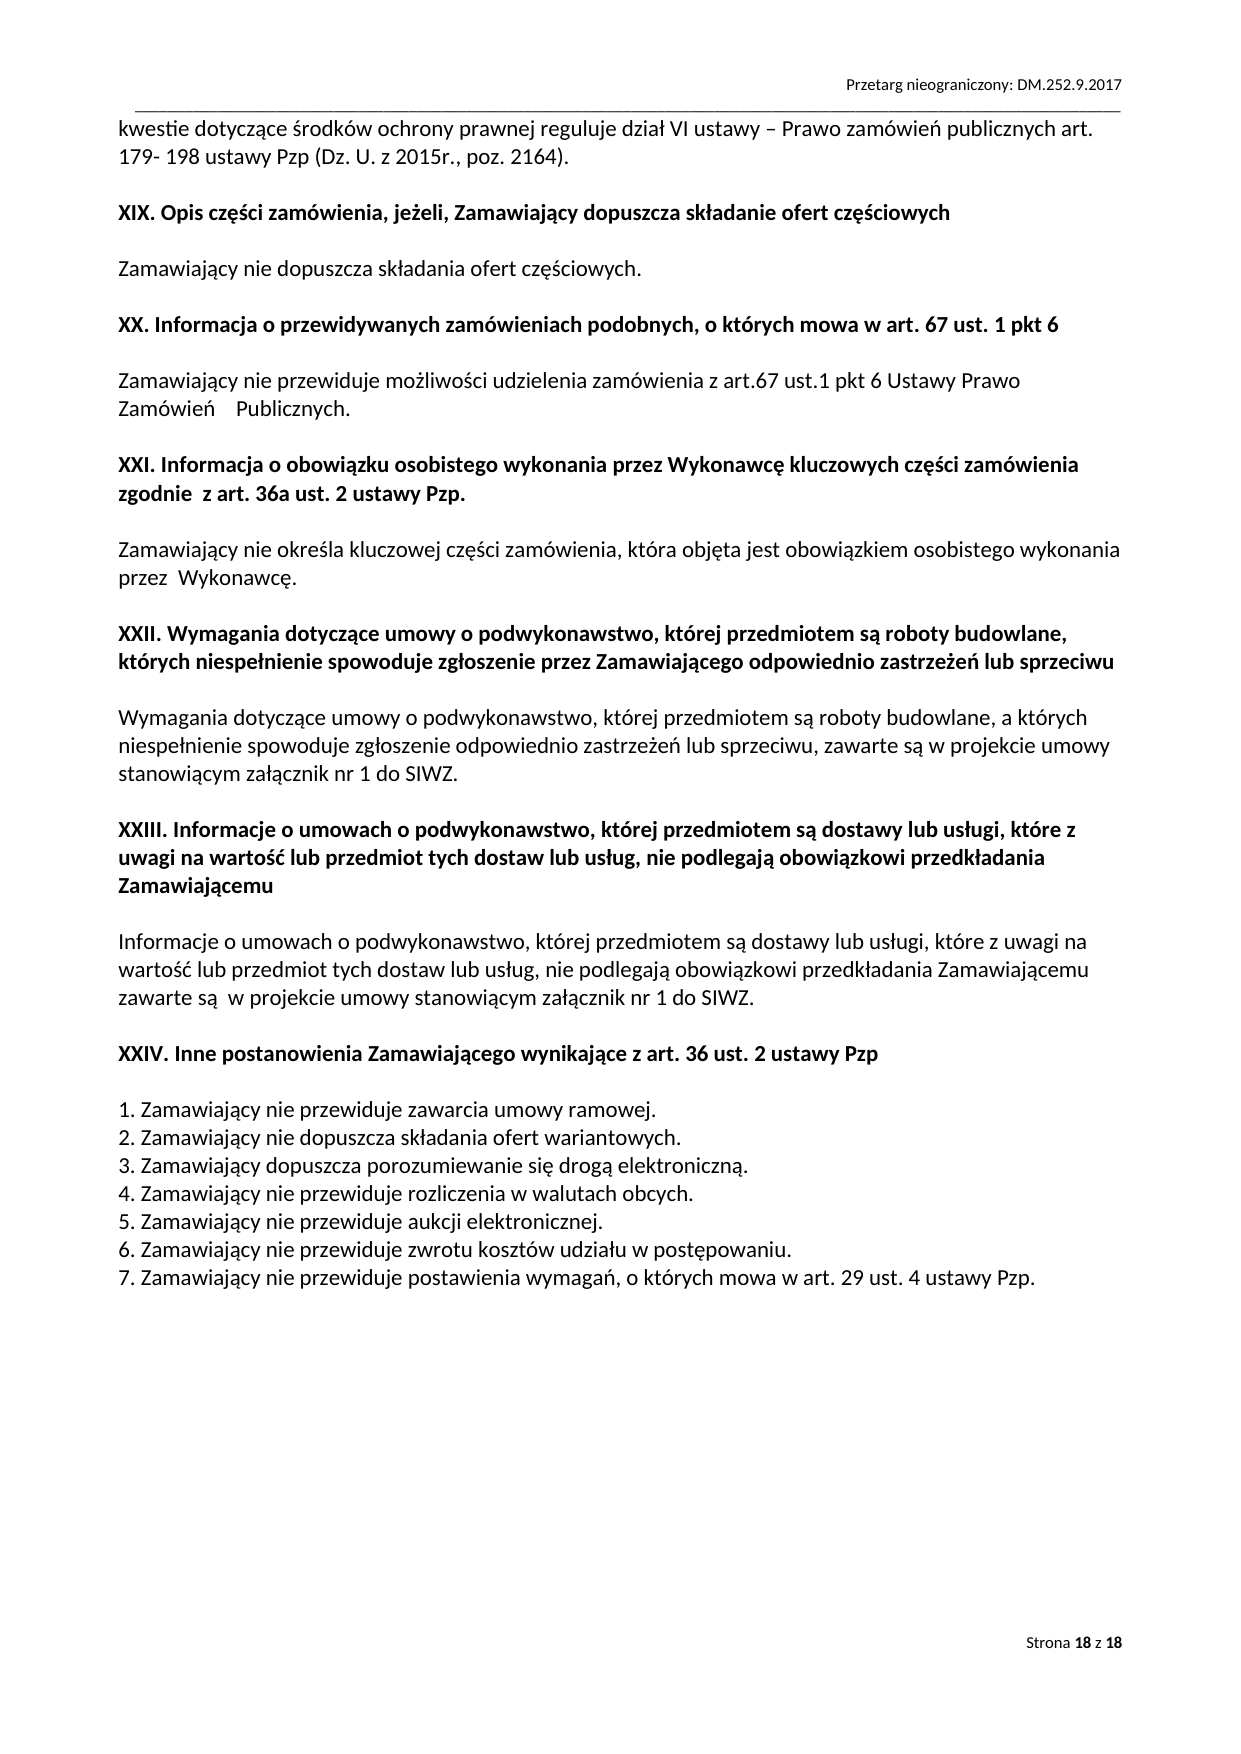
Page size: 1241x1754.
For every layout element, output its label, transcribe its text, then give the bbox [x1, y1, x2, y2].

text 3. Zamawiający dopuszcza porozumiewanie się drogą elektroniczną. [118, 1151, 1122, 1179]
text XIX. Opis części zamówienia, jeżeli, Zamawiający dopuszcza składanie ofert częściowych [118, 198, 1122, 226]
text XXIII. Informacje o umowach o podwykonawstwo, której przedmiotem są dostawy lub usługi, które z uwagi na wartość lub przedmiot tych dostaw lub usług, nie podlegają obowiązkowi przedkładania Zamawiającemu [118, 815, 1122, 899]
text 4. Zamawiający nie przewiduje rozliczenia w walutach obcych. [118, 1179, 1122, 1207]
text Informacje o umowach o podwykonawstwo, której przedmiotem są dostawy lub usługi, które z uwagi na wartość lub przedmiot tych dostaw lub usług, nie podlegają obowiązkowi przedkładania Zamawiającemu zawarte są w projekcie umowy stanowiącym załącznik nr 1 do SIWZ. [118, 927, 1122, 1011]
text XXI. Informacja o obowiązku osobistego wykonania przez Wykonawcę kluczowych części zamówienia zgodnie z art. 36a ust. 2 ustawy Pzp. [118, 451, 1122, 507]
text Wymagania dotyczące umowy o podwykonawstwo, której przedmiotem są roboty budowlane, a których niespełnienie spowoduje zgłoszenie odpowiednio zastrzeżeń lub sprzeciwu, zawarte są w projekcie umowy stanowiącym załącznik nr 1 do SIWZ. [118, 703, 1122, 787]
text XXII. Wymagania dotyczące umowy o podwykonawstwo, której przedmiotem są roboty budowlane, których niespełnienie spowoduje zgłoszenie przez Zamawiającego odpowiednio zastrzeżeń lub sprzeciwu [118, 619, 1122, 675]
text 7. Zamawiający nie przewiduje postawienia wymagań, o których mowa w art. 29 ust. 4 ustawy Pzp. [118, 1263, 1122, 1291]
text 5. Zamawiający nie przewiduje aukcji elektronicznej. [118, 1207, 1122, 1235]
text 6. Zamawiający nie przewiduje zwrotu kosztów udziału w postępowaniu. [118, 1235, 1122, 1263]
text kwestie dotyczące środków ochrony prawnej reguluje dział VI ustawy – Prawo zamówień publicznych art. 179- 198 ustawy Pzp (Dz. U. z 2015r., poz. 2164). [118, 114, 1122, 170]
text 2. Zamawiający nie dopuszcza składania ofert wariantowych. [118, 1123, 1122, 1151]
text Zamawiający nie przewiduje możliwości udzielenia zamówienia z art.67 ust.1 pkt 6 Ustawy Prawo Zamówień Publicznych. [118, 367, 1122, 423]
text XXIV. Inne postanowienia Zamawiającego wynikające z art. 36 ust. 2 ustawy Pzp [118, 1039, 1122, 1067]
text Zamawiający nie dopuszcza składania ofert częściowych. [118, 254, 1122, 282]
text 1. Zamawiający nie przewiduje zawarcia umowy ramowej. [118, 1095, 1122, 1123]
text XX. Informacja o przewidywanych zamówieniach podobnych, o których mowa w art. 67 ust. 1 pkt 6 [118, 311, 1122, 338]
text Zamawiający nie określa kluczowej części zamówienia, która objęta jest obowiązkiem osobistego wykonania przez Wykonawcę. [118, 535, 1122, 591]
